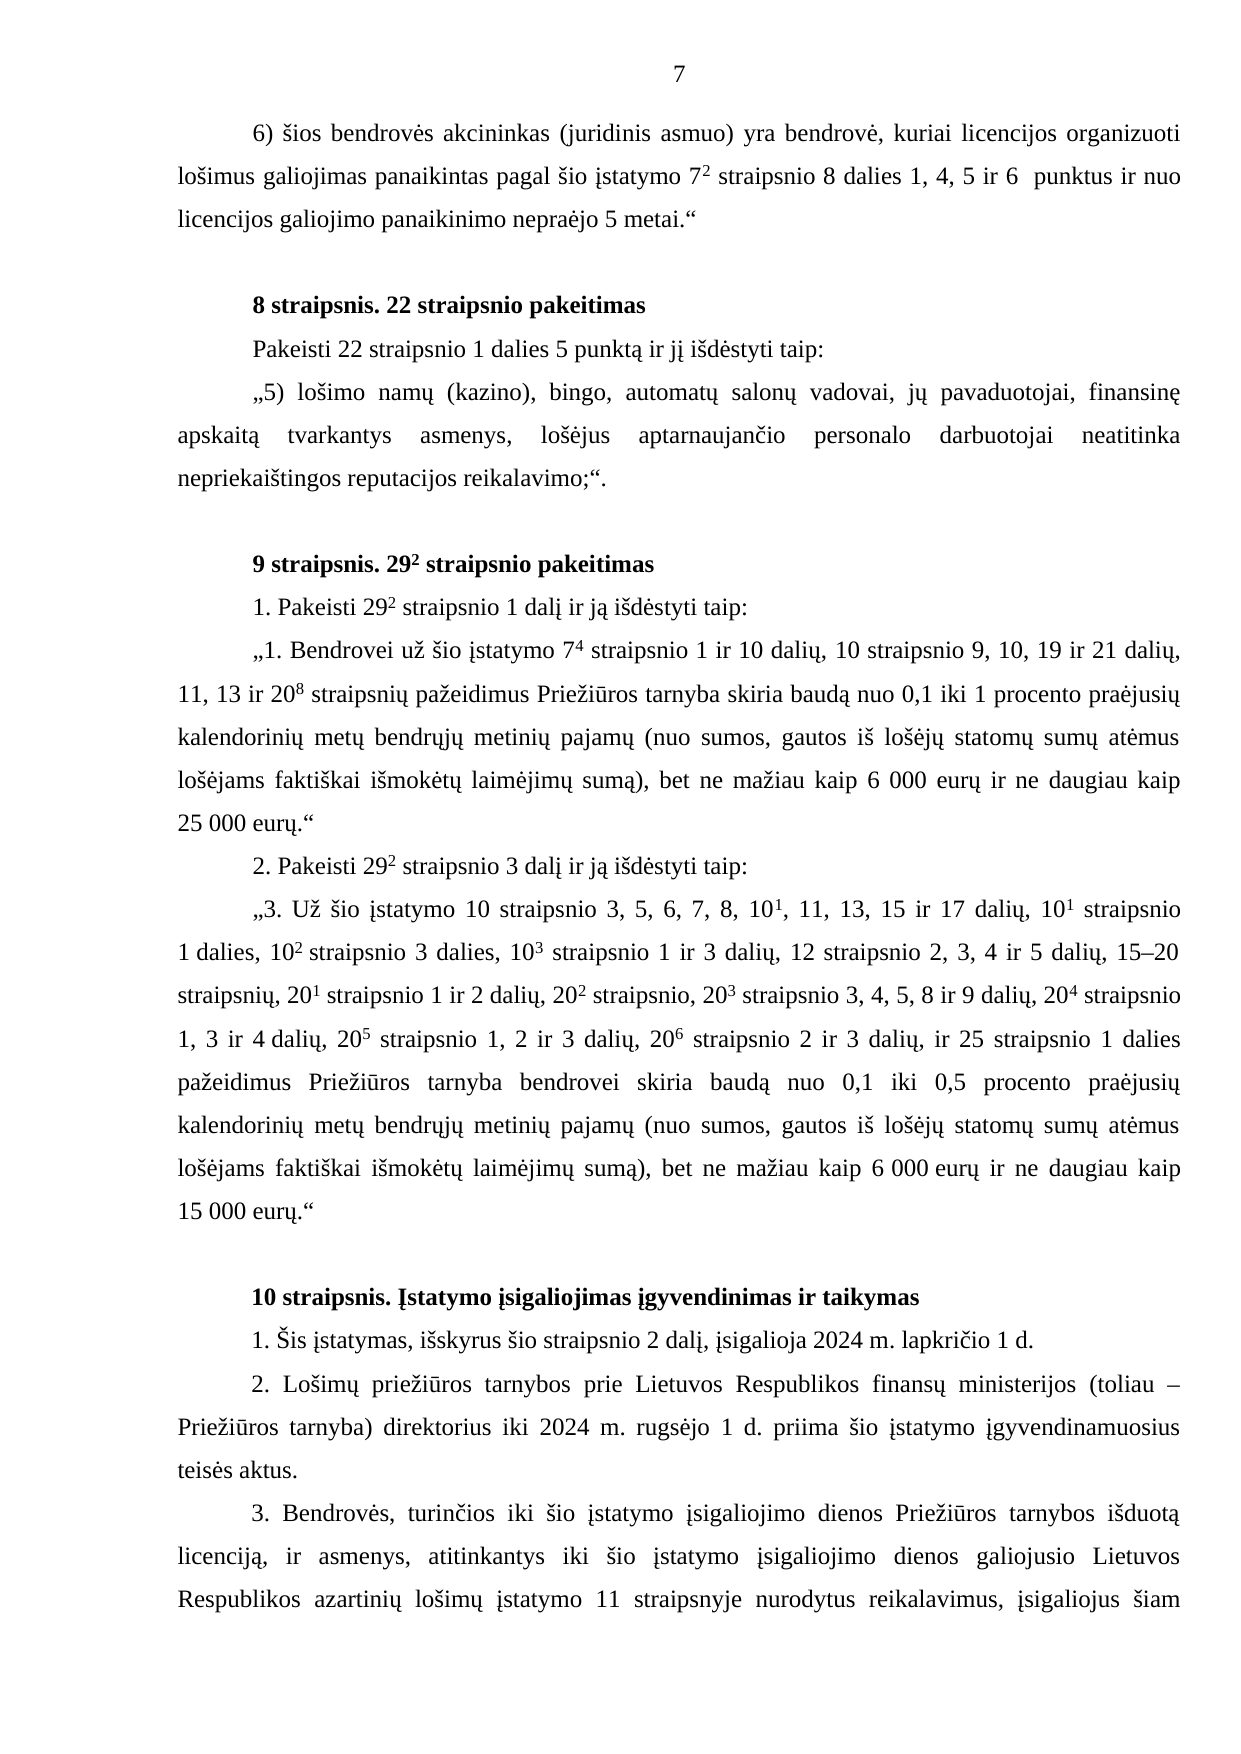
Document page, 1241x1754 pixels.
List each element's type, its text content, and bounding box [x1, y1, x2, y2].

text „3. Už šio įstatymo 10 straipsnio 3, 5, 6, 7, 8, 101, 11, 13, 15 ir 17 dalių, 101 straipsnio 1 dalies, 102 straipsnio 3 dalies, 103 straipsnio 1 ir 3 dalių, 12 straipsnio 2, 3, 4 ir 5 dalių, 15–20 straipsnių, 201 straipsnio 1 ir 2 dalių, 202 straipsnio, 203 straipsnio 3, 4, 5, 8 ir 9 dalių, 204 straipsnio 1, 3 ir 4 dalių, 205 straipsnio 1, 2 ir 3 dalių, 206 straipsnio 2 ir 3 dalių, ir 25 straipsnio 1 dalies pažeidimus Priežiūros tarnyba bendrovei skiria baudą nuo 0,1 iki 0,5 procento praėjusių kalendorinių metų bendrųjų metinių pajamų (nuo sumos, gautos iš lošėjų statomų sumų atėmus lošėjams faktiškai išmokėtų laimėjimų sumą), bet ne mažiau kaip 6 000 eurų ir ne daugiau kaip 15 000 eurų.“ [177, 894, 1181, 1225]
text 3. Bendrovės, turinčios iki šio įstatymo įsigaliojimo dienos Priežiūros tarnybos išduotą licenciją, ir asmenys, atitinkantys iki šio įstatymo įsigaliojimo dienos galiojusio Lietuvos Respublikos azartinių lošimų įstatymo 11 straipsnyje nurodytus reikalavimus, įsigaliojus šiam [177, 1498, 1181, 1613]
text 1. Šis įstatymas, išskyrus šio straipsnio 2 dalį, įsigalioja 2024 m. lapkričio 1 d. [177, 1326, 1181, 1354]
text 10 straipsnis. Įstatymo įsigaliojimas įgyvendinimas ir taikymas [177, 1282, 1131, 1311]
text 6) šios bendrovės akcininkas (juridinis asmuo) yra bendrovė, kuriai licencijos organizuoti lošimus galiojimas panaikintas pagal šio įstatymo 72 straipsnio 8 dalies 1, 4, 5 ir 6 punktus ir nuo licencijos galiojimo panaikinimo nepraėjo 5 metai.“ [177, 118, 1181, 233]
text „1. Bendrovei už šio įstatymo 74 straipsnio 1 ir 10 dalių, 10 straipsnio 9, 10, 19 ir 21 dalių, 11, 13 ir 208 straipsnių pažeidimus Priežiūros tarnyba skiria baudą nuo 0,1 iki 1 procento praėjusių kalendorinių metų bendrųjų metinių pajamų (nuo sumos, gautos iš lošėjų statomų sumų atėmus lošėjams faktiškai išmokėtų laimėjimų sumą), bet ne mažiau kaip 6 000 eurų ir ne daugiau kaip 25 000 eurų.“ [177, 636, 1181, 837]
text 1. Pakeisti 292 straipsnio 1 dalį ir ją išdėstyti taip: [177, 592, 1181, 621]
text 2. Lošimų priežiūros tarnybos prie Lietuvos Respublikos finansų ministerijos (toliau – Priežiūros tarnyba) direktorius iki 2024 m. rugsėjo 1 d. priima šio įstatymo įgyvendinamuosius teisės aktus. [177, 1369, 1181, 1484]
text 8 straipsnis. 22 straipsnio pakeitimas [177, 291, 1181, 319]
text Pakeisti 22 straipsnio 1 dalies 5 punktą ir jį išdėstyti taip: [177, 334, 1181, 362]
text 9 straipsnis. 292 straipsnio pakeitimas [177, 549, 1181, 578]
text 2. Pakeisti 292 straipsnio 3 dalį ir ją išdėstyti taip: [177, 851, 1181, 880]
text „5) lošimo namų (kazino), bingo, automatų salonų vadovai, jų pavaduotojai, finansinę apskaitą tvarkantys asmenys, lošėjus aptarnaujančio personalo darbuotojai neatitinka nepriekaištingos reputacijos reikalavimo;“. [177, 377, 1181, 492]
